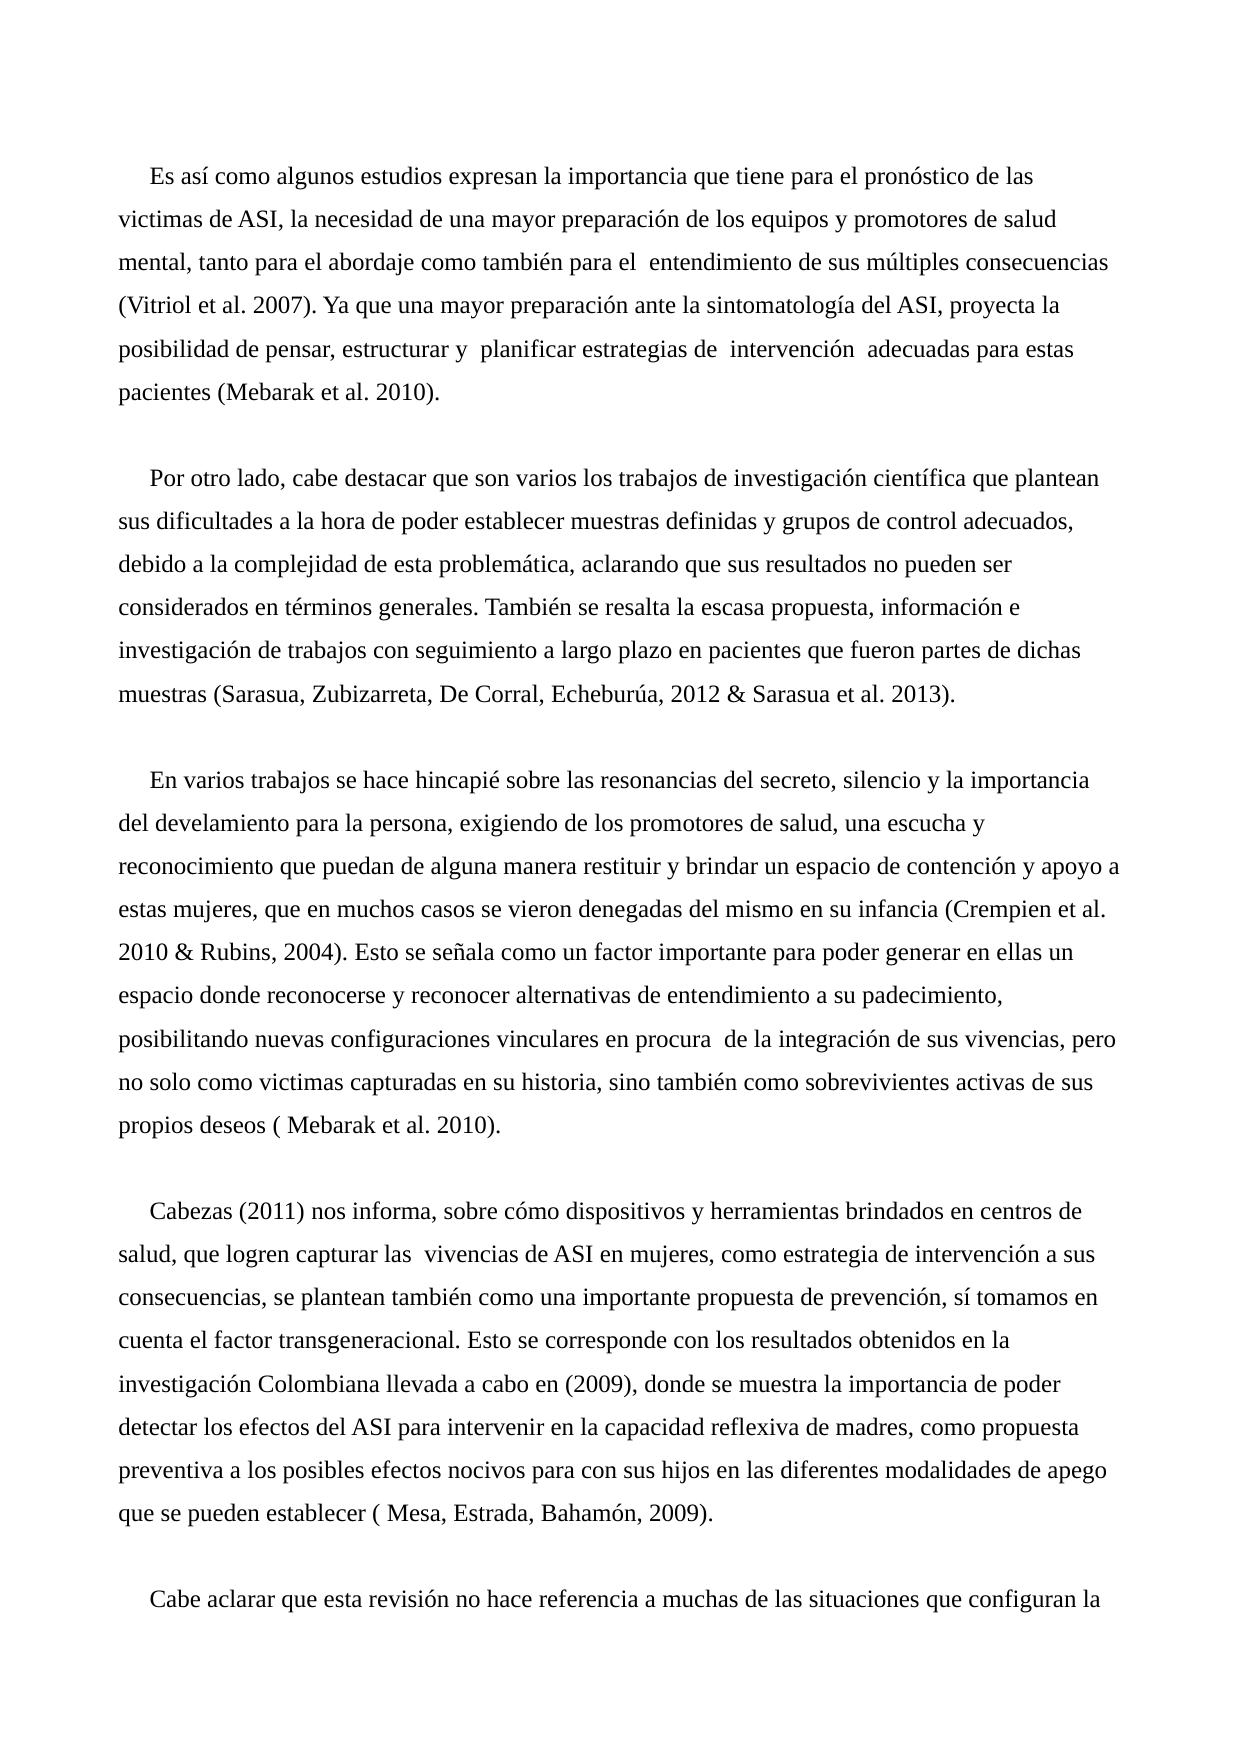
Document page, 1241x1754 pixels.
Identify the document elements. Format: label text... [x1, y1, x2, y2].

text Es así como algunos estudios expresan la importancia que tiene para el pronóstico de las victimas de ASI, la necesidad de una mayor preparación de los equipos y promotores de salud mental, tanto para el abordaje como también para el entendimiento de sus múltiples consecuencias (Vitriol et al. 2007). Ya que una mayor preparación ante la sintomatología del ASI, proyecta la posibilidad de pensar, estructurar y planificar estrategias de intervención adecuadas para estas pacientes (Mebarak et al. 2010). [118, 161, 1122, 406]
text En varios trabajos se hace hincapié sobre las resonancias del secreto, silencio y la importancia del develamiento para la persona, exigiendo de los promotores de salud, una escucha y reconocimiento que puedan de alguna manera restituir y brindar un espacio de contención y apoyo a estas mujeres, que en muchos casos se vieron denegadas del mismo en su infancia (Crempien et al. 2010 & Rubins, 2004). Esto se señala como un factor importante para poder generar en ellas un espacio donde reconocerse y reconocer alternativas de entendimiento a su padecimiento, posibilitando nuevas configuraciones vinculares en procura de la integración de sus vivencias, pero no solo como victimas capturadas en su historia, sino también como sobrevivientes activas de sus propios deseos ( Mebarak et al. 2010). [118, 765, 1122, 1139]
text Por otro lado, cabe destacar que son varios los trabajos de investigación científica que plantean sus dificultades a la hora de poder establecer muestras definidas y grupos de control adecuados, debido a la complejidad de esta problemática, aclarando que sus resultados no pueden ser considerados en términos generales. También se resalta la escasa propuesta, información e investigación de trabajos con seguimiento a largo plazo en pacientes que fueron partes de dichas muestras (Sarasua, Zubizarreta, De Corral, Echeburúa, 2012 & Sarasua et al. 2013). [118, 463, 1122, 707]
text Cabezas (2011) nos informa, sobre cómo dispositivos y herramientas brindados en centros de salud, que logren capturar las vivencias de ASI en mujeres, como estrategia de intervención a sus consecuencias, se plantean también como una importante propuesta de prevención, sí tomamos en cuenta el factor transgeneracional. Esto se corresponde con los resultados obtenidos en la investigación Colombiana llevada a cabo en (2009), donde se muestra la importancia de poder detectar los efectos del ASI para intervenir en la capacidad reflexiva de madres, como propuesta preventiva a los posibles efectos nocivos para con sus hijos en las diferentes modalidades de apego que se pueden establecer ( Mesa, Estrada, Bahamón, 2009). [118, 1196, 1122, 1527]
text Cabe aclarar que esta revisión no hace referencia a muchas de las situaciones que configuran la [118, 1584, 1122, 1613]
